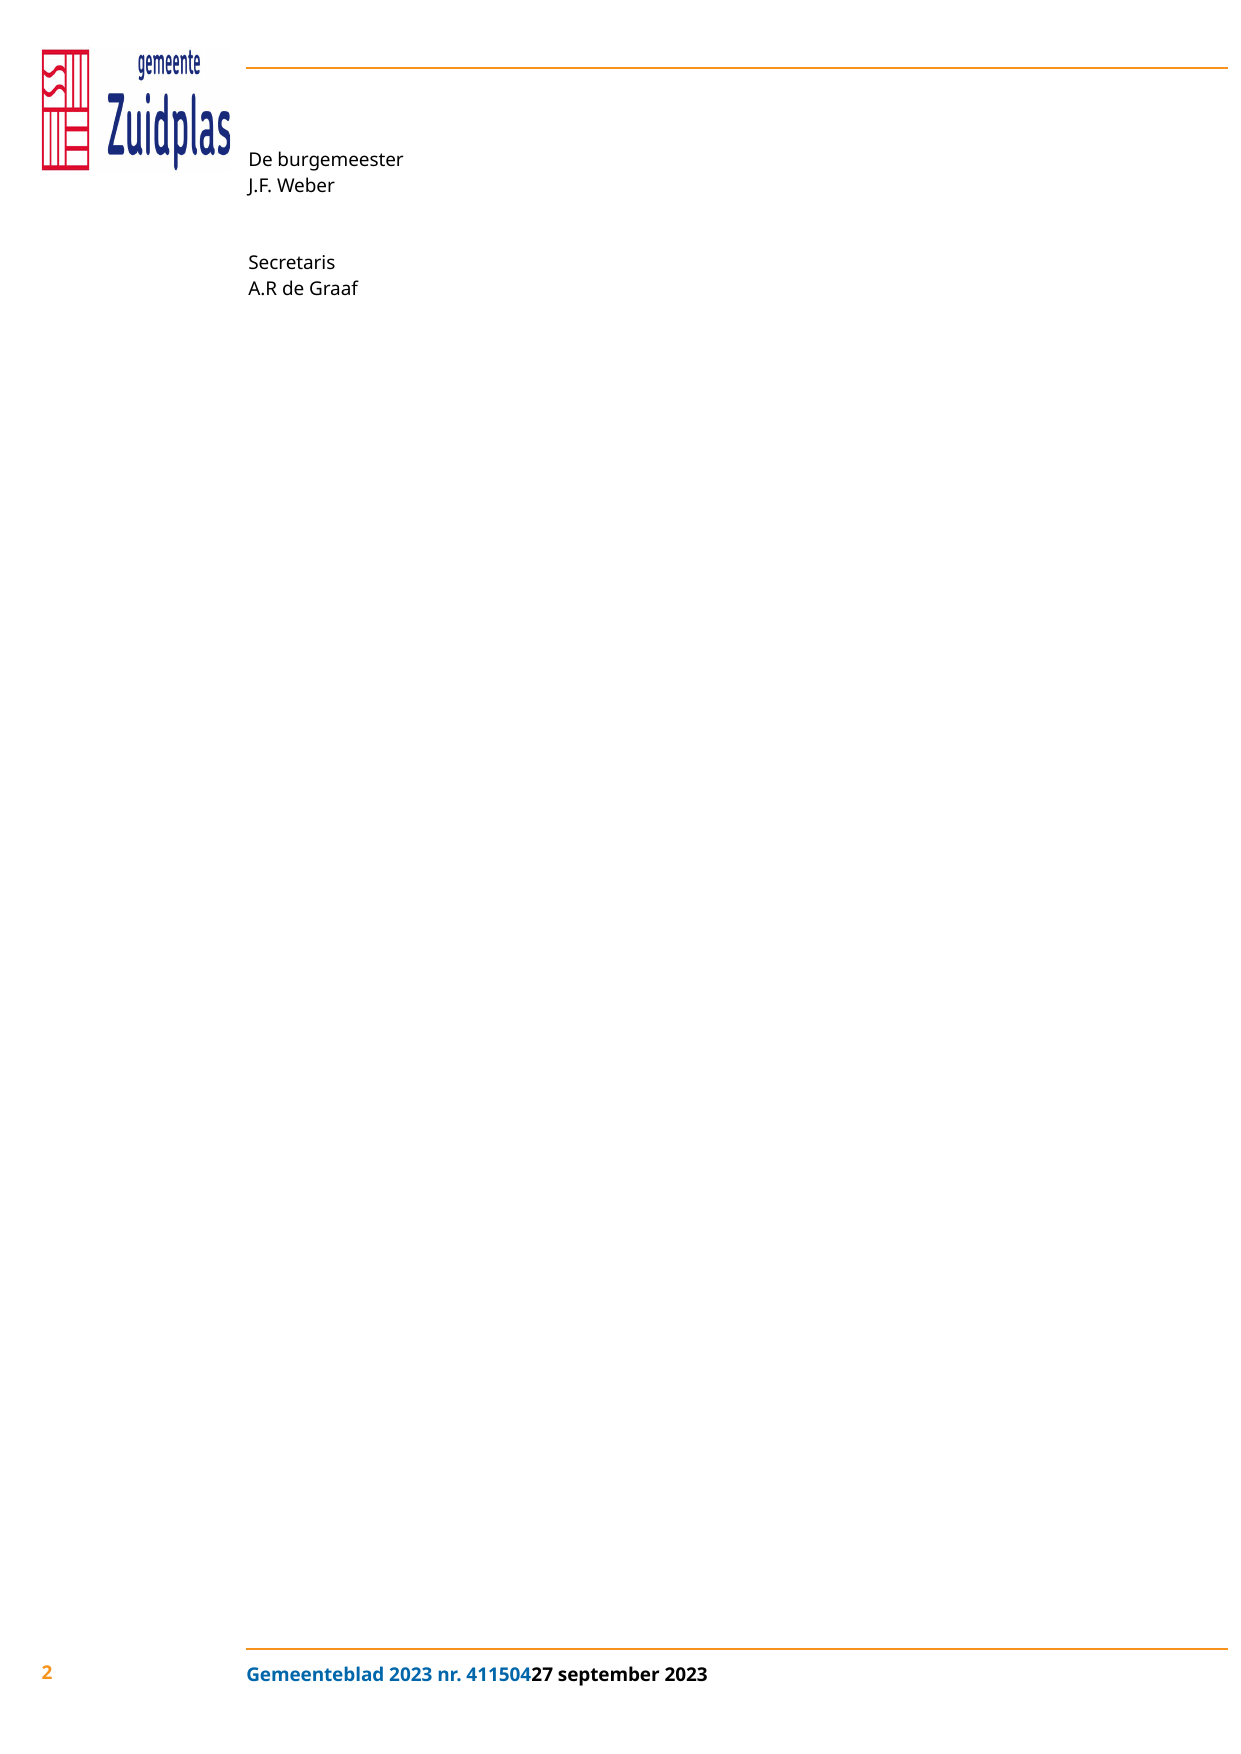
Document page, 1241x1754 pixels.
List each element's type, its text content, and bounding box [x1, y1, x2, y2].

text J.F. Weber [248, 172, 1152, 198]
picture [41, 47, 231, 172]
text De burgemeester [248, 146, 1152, 172]
text A.R de Graaf [248, 275, 1152, 301]
text Secretaris [248, 249, 1152, 275]
